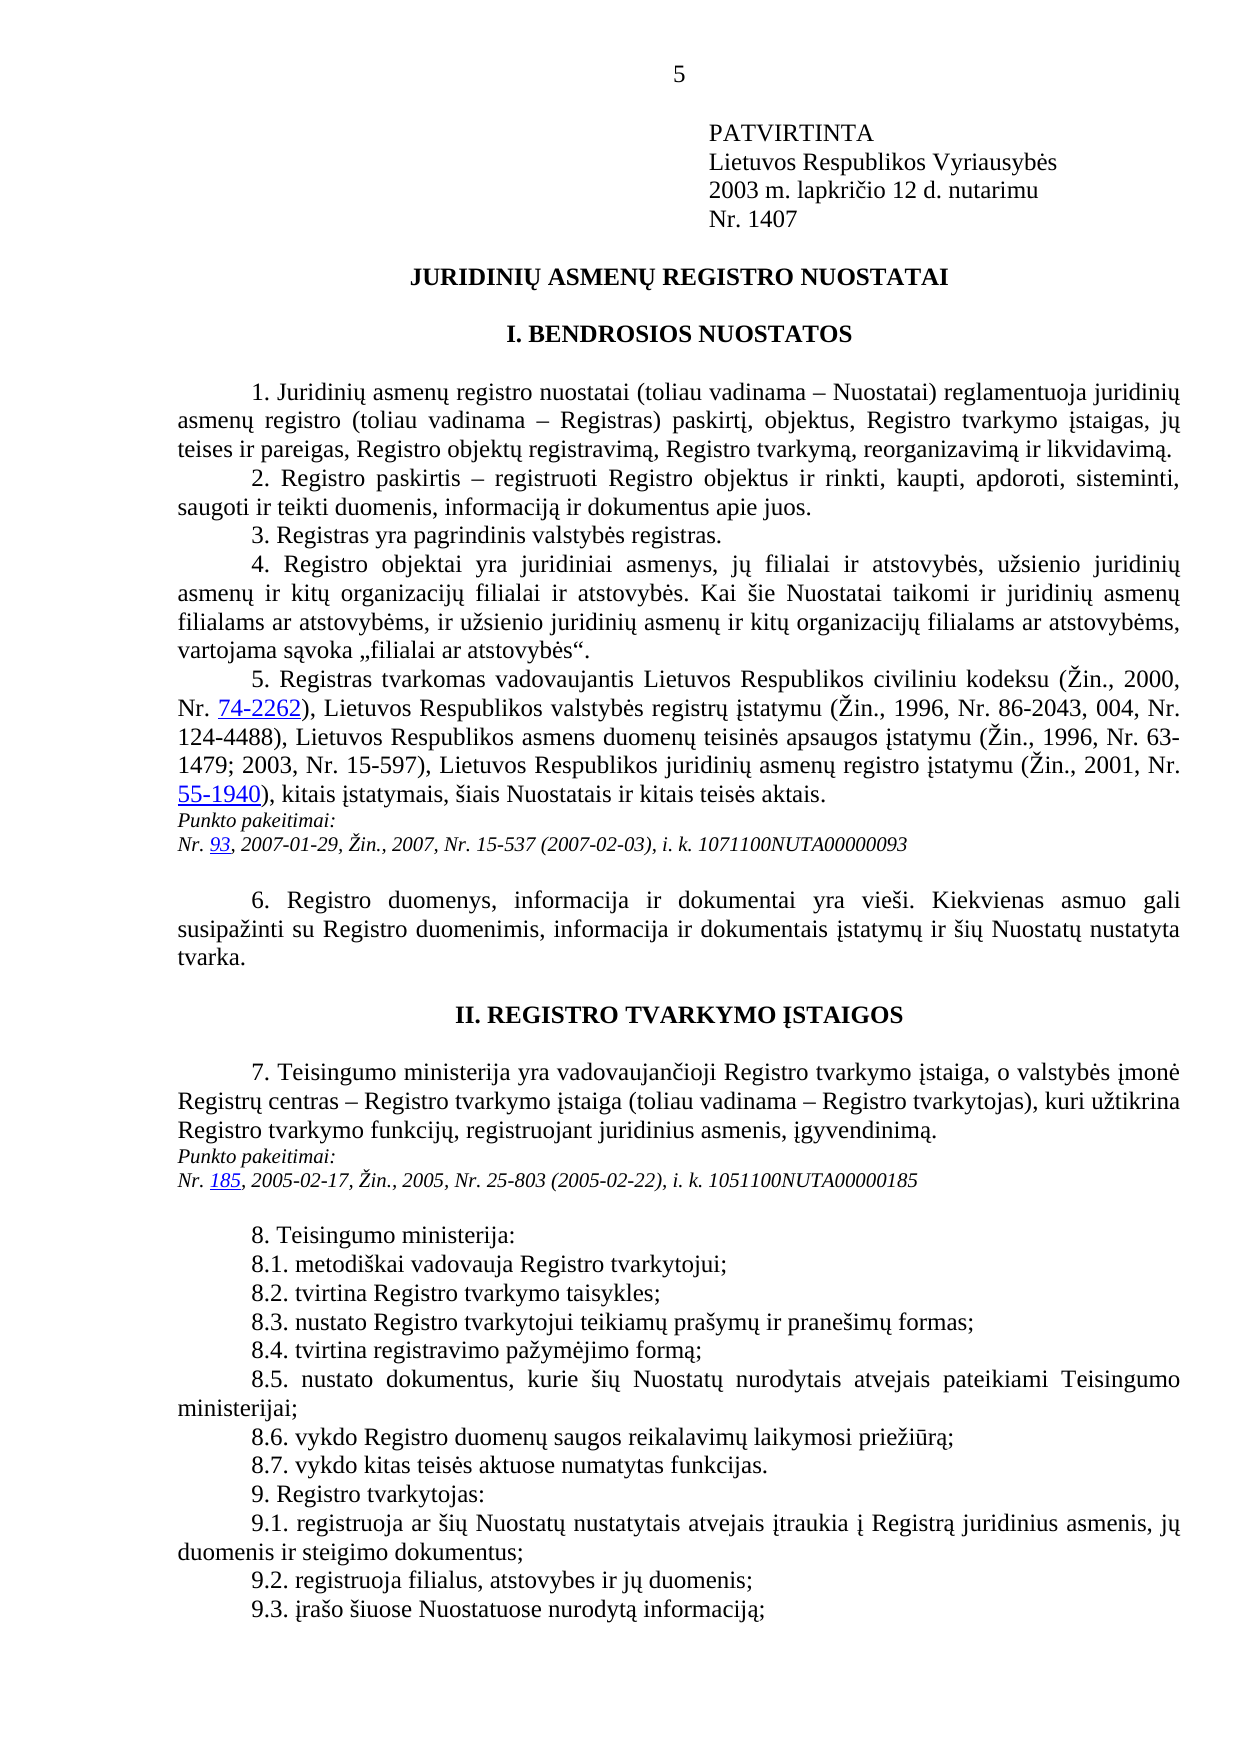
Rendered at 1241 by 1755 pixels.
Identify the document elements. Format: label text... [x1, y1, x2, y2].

text 8. Teisingumo ministerija: [177, 1221, 1181, 1249]
text 9.3. įrašo šiuose Nuostatuose nurodytą informaciją; [177, 1594, 1181, 1623]
text JURIDINIŲ ASMENŲ REGISTRO NUOSTATAI [177, 262, 1181, 291]
text 8.6. vykdo Registro duomenų saugos reikalavimų laikymosi priežiūrą; [177, 1422, 1181, 1451]
text 7. Teisingumo ministerija yra vadovaujančioji Registro tvarkymo įstaiga, o valstybės įmonė Registrų centras – Registro tvarkymo įstaiga (toliau vadinama – Registro tvarkytojas), kuri užtikrina Registro tvarkymo funkcijų, registruojant juridinius asmenis, įgyvendinimą. [177, 1057, 1181, 1144]
text 2. Registro paskirtis – registruoti Registro objektus ir rinkti, kaupti, apdoroti, sisteminti, saugoti ir teikti duomenis, informaciją ir dokumentus apie juos. [177, 463, 1181, 521]
text 8.2. tvirtina Registro tvarkymo taisykles; [177, 1278, 1181, 1307]
text 9.2. registruoja filialus, atstovybes ir jų duomenis; [177, 1566, 1181, 1594]
text 9.1. registruoja ar šių Nuostatų nustatytais atvejais įtraukia į Registrą juridinius asmenis, jų duomenis ir steigimo dokumentus; [177, 1508, 1181, 1566]
text Punkto pakeitimai: [177, 808, 1181, 832]
text PATVIRTINTA [709, 118, 1181, 147]
text 8.4. tvirtina registravimo pažymėjimo formą; [177, 1336, 1181, 1364]
text 4. Registro objektai yra juridiniai asmenys, jų filialai ir atstovybės, užsienio juridinių asmenų ir kitų organizacijų filialai ir atstovybės. Kai šie Nuostatai taikomi ir juridinių asmenų filialams ar atstovybėms, ir užsienio juridinių asmenų ir kitų organizacijų filialams ar atstovybėms, vartojama sąvoka „filialai ar atstovybės“. [177, 549, 1181, 664]
text 5. Registras tvarkomas vadovaujantis Lietuvos Respublikos civiliniu kodeksu (Žin., 2000, Nr. 74-2262), Lietuvos Respublikos valstybės registrų įstatymu (Žin., 1996, Nr. 86-2043, 004, Nr. 124-4488), Lietuvos Respublikos asmens duomenų teisinės apsaugos įstatymu (Žin., 1996, Nr. 63-1479; 2003, Nr. 15-597), Lietuvos Respublikos juridinių asmenų registro įstatymu (Žin., 2001, Nr. 55-1940), kitais įstatymais, šiais Nuostatais ir kitais teisės aktais. [177, 664, 1181, 808]
text I. BENDROSIOS NUOSTATOS [177, 319, 1181, 348]
text Nr. 185, 2005-02-17, Žin., 2005, Nr. 25-803 (2005-02-22), i. k. 1051100NUTA00000185 [177, 1168, 1181, 1192]
text Punkto pakeitimai: [177, 1144, 1181, 1168]
text 2003 m. lapkričio 12 d. nutarimu [177, 176, 1181, 204]
text 8.3. nustato Registro tvarkytojui teikiamų prašymų ir pranešimų formas; [177, 1307, 1181, 1336]
text 8.5. nustato dokumentus, kurie šių Nuostatų nurodytais atvejais pateikiami Teisingumo ministerijai; [177, 1364, 1181, 1422]
text 9. Registro tvarkytojas: [177, 1479, 1181, 1508]
text II. REGISTRO TVARKYMO ĮSTAIGOS [177, 1000, 1181, 1029]
text 8.1. metodiškai vadovauja Registro tvarkytojui; [177, 1249, 1181, 1278]
text 8.7. vykdo kitas teisės aktuose numatytas funkcijas. [177, 1451, 1181, 1479]
text Lietuvos Respublikos Vyriausybės [177, 147, 1181, 176]
text 3. Registras yra pagrindinis valstybės registras. [177, 521, 1181, 549]
text 1. Juridinių asmenų registro nuostatai (toliau vadinama – Nuostatai) reglamentuoja juridinių asmenų registro (toliau vadinama – Registras) paskirtį, objektus, Registro tvarkymo įstaigas, jų teises ir pareigas, Registro objektų registravimą, Registro tvarkymą, reorganizavimą ir likvidavimą. [177, 377, 1181, 463]
text Nr. 1407 [177, 204, 1181, 233]
text 6. Registro duomenys, informacija ir dokumentai yra vieši. Kiekvienas asmuo gali susipažinti su Registro duomenimis, informacija ir dokumentais įstatymų ir šių Nuostatų nustatyta tvarka. [177, 885, 1181, 971]
text Nr. 93, 2007-01-29, Žin., 2007, Nr. 15-537 (2007-02-03), i. k. 1071100NUTA00000093 [177, 832, 1181, 856]
